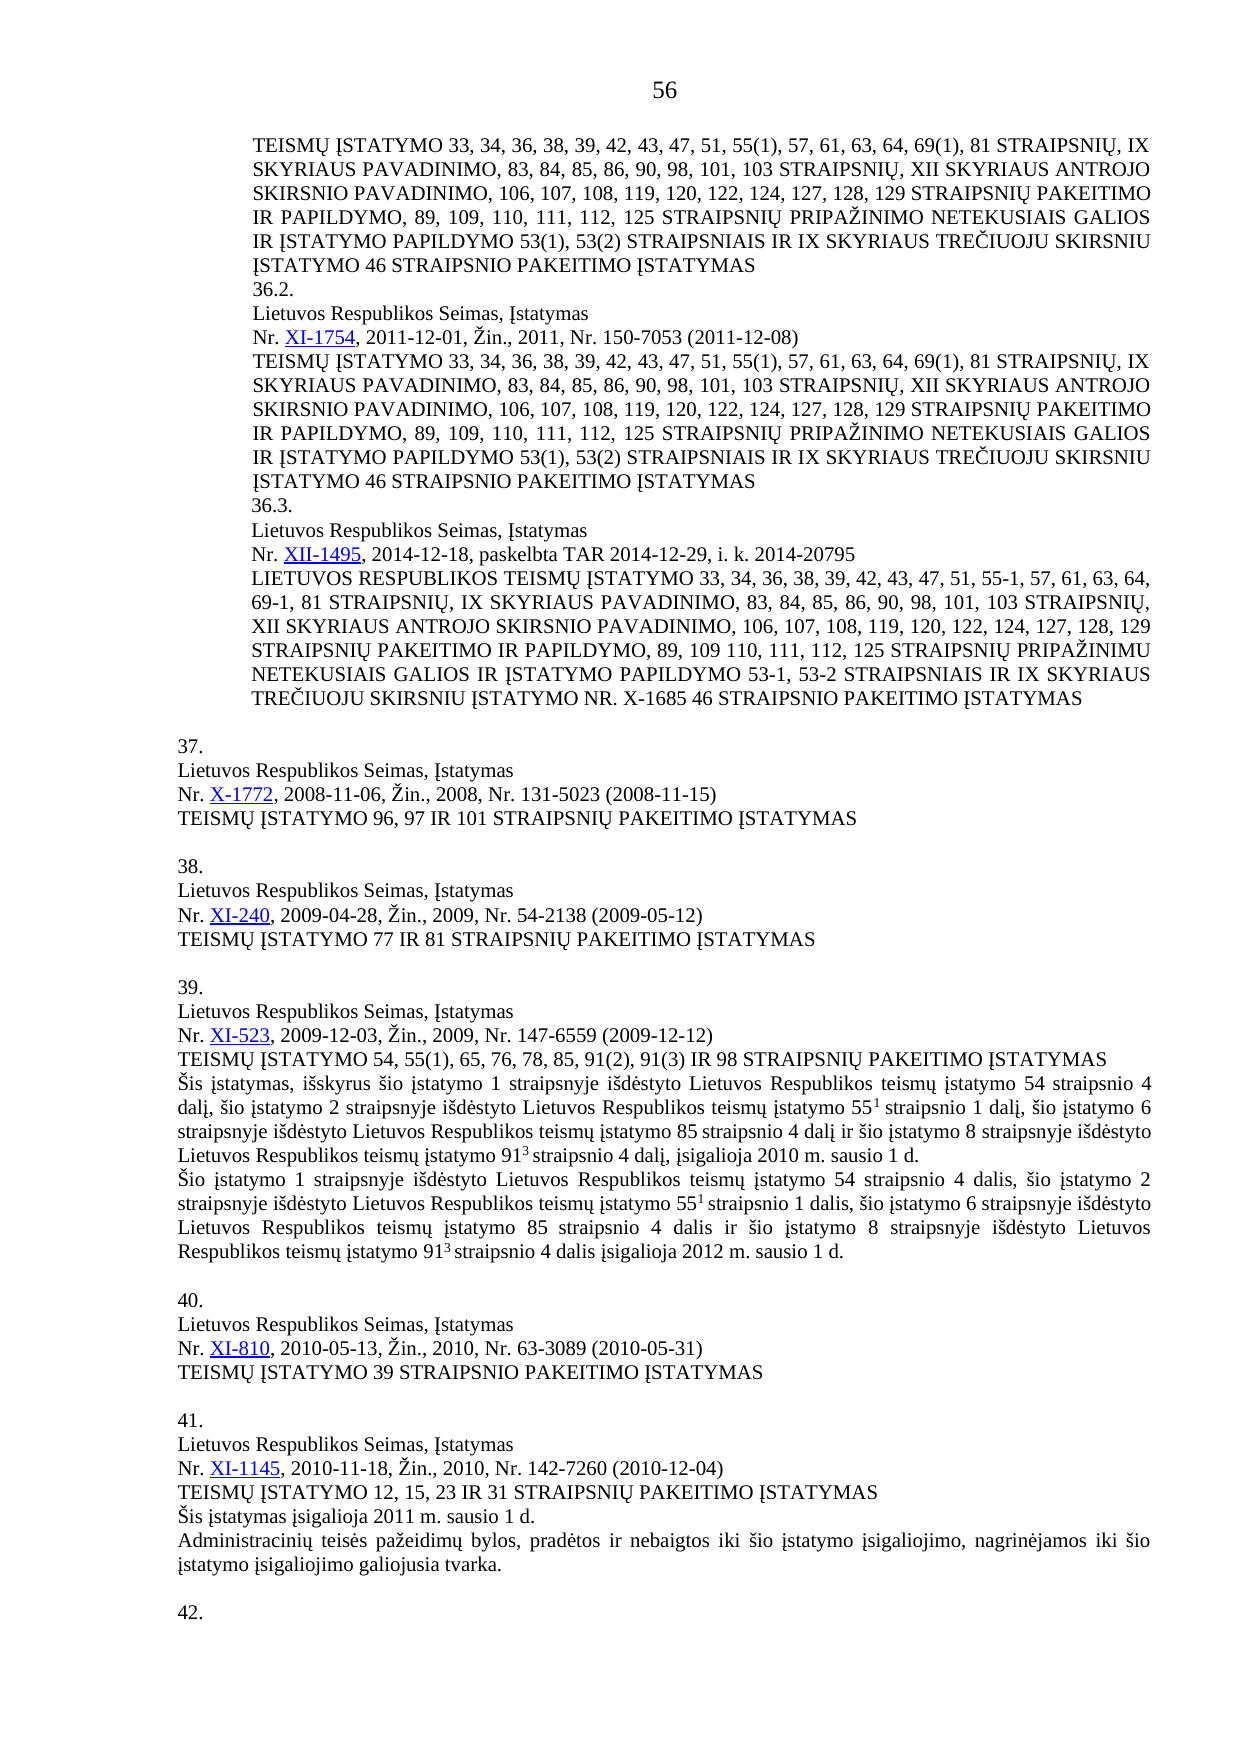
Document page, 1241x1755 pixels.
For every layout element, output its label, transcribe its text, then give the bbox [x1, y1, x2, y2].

text Nr. XI-1754, 2011-12-01, Žin., 2011, Nr. 150-7053 (2011-12-08) [252, 325, 1152, 349]
text TEISMŲ ĮSTATYMO 54, 55(1), 65, 76, 78, 85, 91(2), 91(3) IR 98 STRAIPSNIŲ PAKEITIMO ĮSTATYMAS [177, 1047, 1152, 1071]
text Nr. X-1772, 2008-11-06, Žin., 2008, Nr. 131-5023 (2008-11-15) [177, 782, 1152, 806]
text Lietuvos Respublikos Seimas, Įstatymas [177, 999, 1152, 1023]
text Lietuvos Respublikos Seimas, Įstatymas [177, 1432, 1152, 1456]
text Nr. XI-523, 2009-12-03, Žin., 2009, Nr. 147-6559 (2009-12-12) [177, 1023, 1152, 1047]
text Nr. XII-1495, 2014-12-18, paskelbta TAR 2014-12-29, i. k. 2014-20795 [177, 542, 1152, 566]
text 41. [177, 1408, 1152, 1432]
text TEISMŲ ĮSTATYMO 33, 34, 36, 38, 39, 42, 43, 47, 51, 55(1), 57, 61, 63, 64, 69(1), 81 STRAIPSNIŲ, IX SKYRIAUS PAVADINIMO, 83, 84, 85, 86, 90, 98, 101, 103 STRAIPSNIŲ, XII SKYRIAUS ANTROJO SKIRSNIO PAVADINIMO, 106, 107, 108, 119, 120, 122, 124, 127, 128, 129 STRAIPSNIŲ PAKEITIMO IR PAPILDYMO, 89, 109, 110, 111, 112, 125 STRAIPSNIŲ PRIPAŽINIMO NETEKUSIAIS GALIOS IR ĮSTATYMO PAPILDYMO 53(1), 53(2) STRAIPSNIAIS IR IX SKYRIAUS TREČIUOJU SKIRSNIU ĮSTATYMO 46 STRAIPSNIO PAKEITIMO ĮSTATYMAS [252, 132, 1152, 277]
text Nr. XI-810, 2010-05-13, Žin., 2010, Nr. 63-3089 (2010-05-31) [177, 1336, 1152, 1360]
text TEISMŲ ĮSTATYMO 33, 34, 36, 38, 39, 42, 43, 47, 51, 55(1), 57, 61, 63, 64, 69(1), 81 STRAIPSNIŲ, IX SKYRIAUS PAVADINIMO, 83, 84, 85, 86, 90, 98, 101, 103 STRAIPSNIŲ, XII SKYRIAUS ANTROJO SKIRSNIO PAVADINIMO, 106, 107, 108, 119, 120, 122, 124, 127, 128, 129 STRAIPSNIŲ PAKEITIMO IR PAPILDYMO, 89, 109, 110, 111, 112, 125 STRAIPSNIŲ PRIPAŽINIMO NETEKUSIAIS GALIOS IR ĮSTATYMO PAPILDYMO 53(1), 53(2) STRAIPSNIAIS IR IX SKYRIAUS TREČIUOJU SKIRSNIU ĮSTATYMO 46 STRAIPSNIO PAKEITIMO ĮSTATYMAS [252, 349, 1152, 493]
text TEISMŲ ĮSTATYMO 12, 15, 23 IR 31 STRAIPSNIŲ PAKEITIMO ĮSTATYMAS [177, 1480, 1152, 1504]
text 36.2. [252, 277, 1152, 301]
text Šis įstatymas įsigalioja 2011 m. sausio 1 d. [177, 1504, 1152, 1528]
text Šio įstatymo 1 straipsnyje išdėstyto Lietuvos Respublikos teismų įstatymo 54 straipsnio 4 dalis, šio įstatymo 2 straipsnyje išdėstyto Lietuvos Respublikos teismų įstatymo 551 straipsnio 1 dalis, šio įstatymo 6 straipsnyje išdėstyto Lietuvos Respublikos teismų įstatymo 85 straipsnio 4 dalis ir šio įstatymo 8 straipsnyje išdėstyto Lietuvos Respublikos teismų įstatymo 913 straipsnio 4 dalis įsigalioja 2012 m. sausio 1 d. [177, 1167, 1152, 1263]
text Lietuvos Respublikos Seimas, Įstatymas [252, 301, 1152, 325]
text 39. [177, 975, 1152, 999]
text TEISMŲ ĮSTATYMO 39 STRAIPSNIO PAKEITIMO ĮSTATYMAS [177, 1360, 1152, 1384]
text 38. [177, 854, 1152, 878]
text Lietuvos Respublikos Seimas, Įstatymas [177, 1312, 1152, 1336]
text Lietuvos Respublikos Seimas, Įstatymas [177, 878, 1152, 902]
text Šis įstatymas, išskyrus šio įstatymo 1 straipsnyje išdėstyto Lietuvos Respublikos teismų įstatymo 54 straipsnio 4 dalį, šio įstatymo 2 straipsnyje išdėstyto Lietuvos Respublikos teismų įstatymo 551 straipsnio 1 dalį, šio įstatymo 6 straipsnyje išdėstyto Lietuvos Respublikos teismų įstatymo 85 straipsnio 4 dalį ir šio įstatymo 8 straipsnyje išdėstyto Lietuvos Respublikos teismų įstatymo 913 straipsnio 4 dalį, įsigalioja 2010 m. sausio 1 d. [177, 1071, 1152, 1167]
text 37. [177, 734, 1152, 758]
text 36.3. [177, 493, 1152, 517]
text 42. [177, 1600, 1152, 1624]
text Administracinių teisės pažeidimų bylos, pradėtos ir nebaigtos iki šio įstatymo įsigaliojimo, nagrinėjamos iki šio įstatymo įsigaliojimo galiojusia tvarka. [177, 1528, 1152, 1576]
text Nr. XI-1145, 2010-11-18, Žin., 2010, Nr. 142-7260 (2010-12-04) [177, 1456, 1152, 1480]
text LIETUVOS RESPUBLIKOS TEISMŲ ĮSTATYMO 33, 34, 36, 38, 39, 42, 43, 47, 51, 55-1, 57, 61, 63, 64, 69-1, 81 STRAIPSNIŲ, IX SKYRIAUS PAVADINIMO, 83, 84, 85, 86, 90, 98, 101, 103 STRAIPSNIŲ, XII SKYRIAUS ANTROJO SKIRSNIO PAVADINIMO, 106, 107, 108, 119, 120, 122, 124, 127, 128, 129 STRAIPSNIŲ PAKEITIMO IR PAPILDYMO, 89, 109 110, 111, 112, 125 STRAIPSNIŲ PRIPAŽINIMU NETEKUSIAIS GALIOS IR ĮSTATYMO PAPILDYMO 53-1, 53-2 STRAIPSNIAIS IR IX SKYRIAUS TREČIUOJU SKIRSNIU ĮSTATYMO NR. X-1685 46 STRAIPSNIO PAKEITIMO ĮSTATYMAS [251, 566, 1152, 710]
text TEISMŲ ĮSTATYMO 77 IR 81 STRAIPSNIŲ PAKEITIMO ĮSTATYMAS [177, 927, 1152, 951]
text Lietuvos Respublikos Seimas, Įstatymas [177, 517, 1152, 542]
text Nr. XI-240, 2009-04-28, Žin., 2009, Nr. 54-2138 (2009-05-12) [177, 902, 1152, 927]
text TEISMŲ ĮSTATYMO 96, 97 IR 101 STRAIPSNIŲ PAKEITIMO ĮSTATYMAS [177, 806, 1152, 830]
text 40. [177, 1287, 1152, 1312]
text Lietuvos Respublikos Seimas, Įstatymas [177, 758, 1152, 782]
